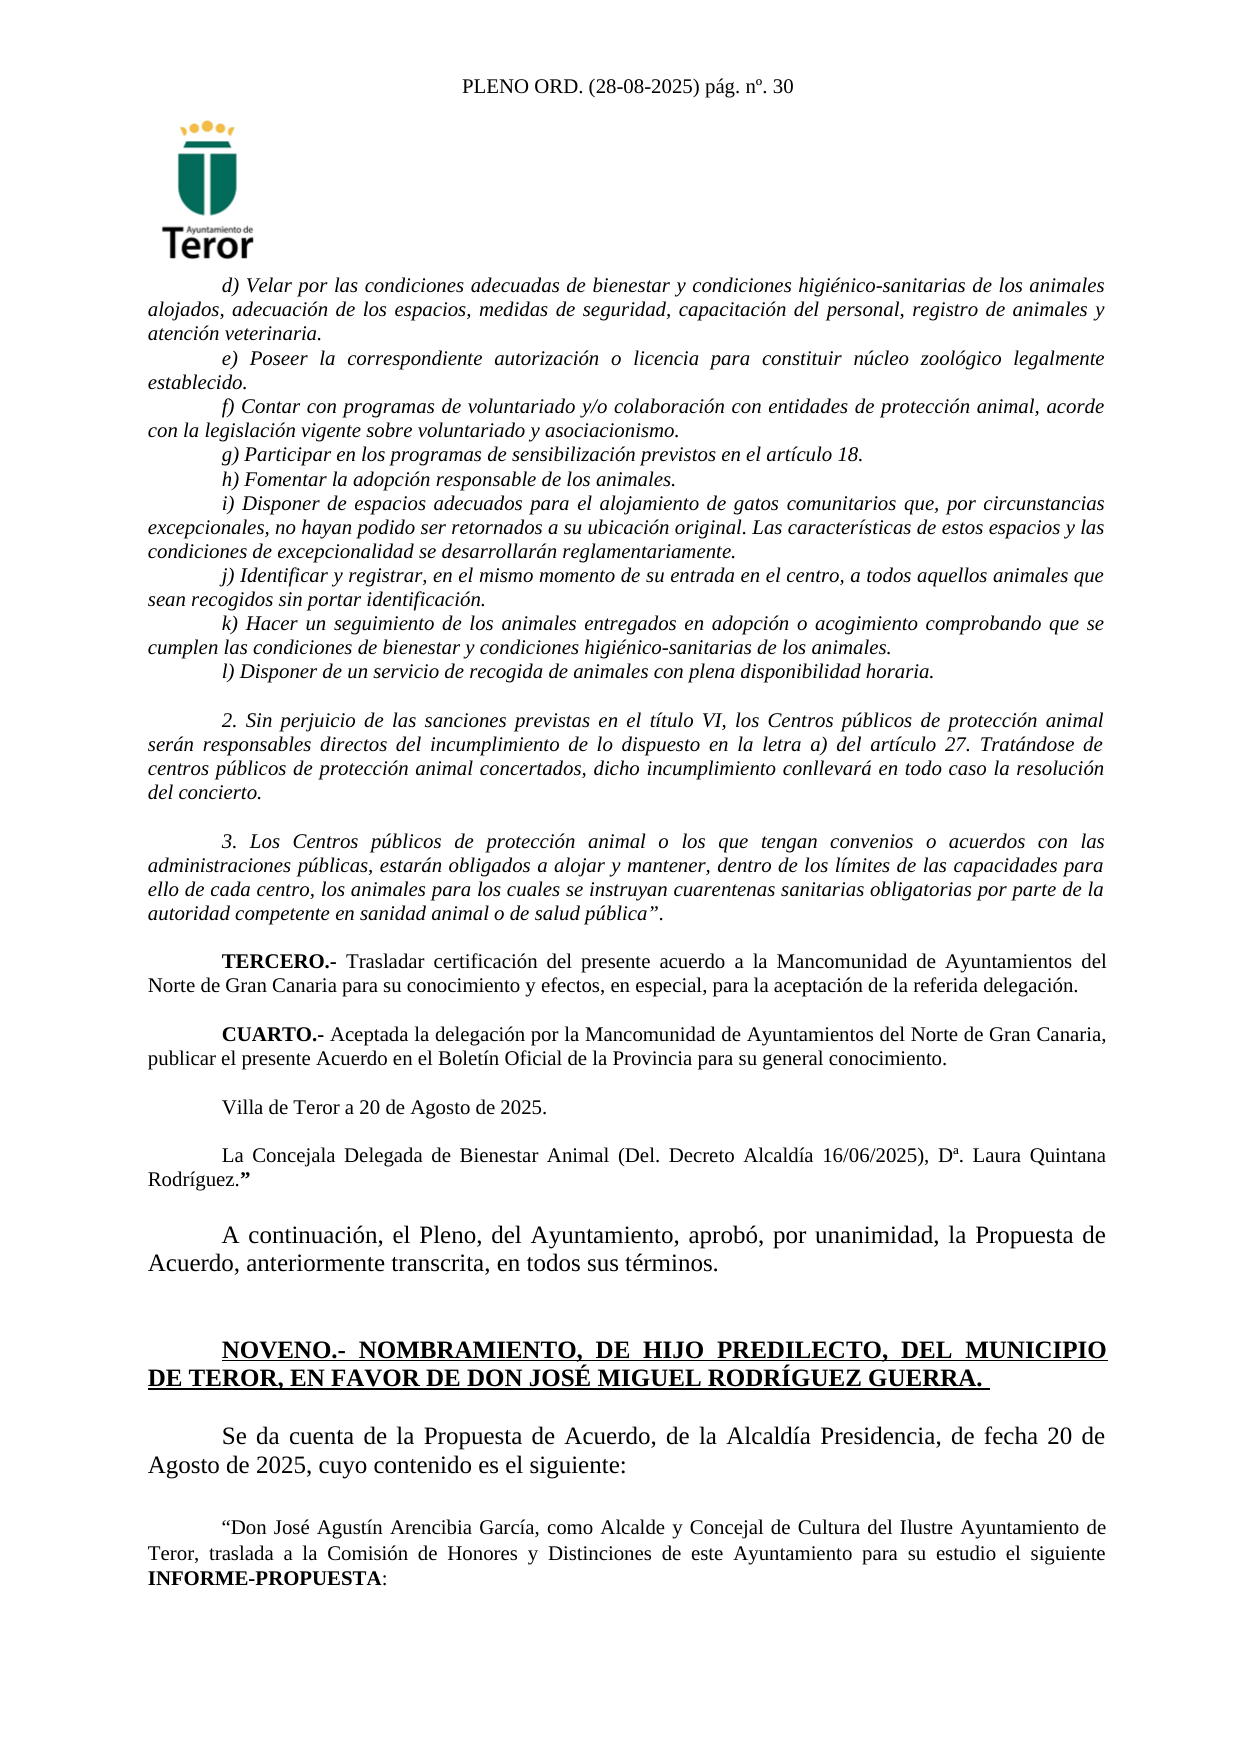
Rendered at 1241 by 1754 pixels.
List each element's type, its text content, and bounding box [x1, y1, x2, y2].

text “Don José Agustín Arencibia García, como Alcalde y Concejal de Cultura del Ilustre Ayuntamiento de Teror, traslada a la Comisión de Honores y Distinciones de este Ayuntamiento para su estudio el siguiente INFORME-PROPUESTA: [148, 1507, 1107, 1589]
text Se da cuenta de la Propuesta de Acuerdo, de la Alcaldía Presidencia, de fecha 20 de Agosto de 2025, cuyo contenido es el siguiente: [148, 1421, 1107, 1478]
text A continuación, el Pleno, del Ayuntamiento, aprobó, por unanimidad, la Propuesta de Acuerdo, anteriormente transcrita, en todos sus términos. [148, 1220, 1107, 1277]
text i) Disponer de espacios adecuados para el alojamiento de gatos comunitarios que, por circunstancias excepcionales, no hayan podido ser retornados a su ubicación original. Las características de estos espacios y las condiciones de excepcionalidad se desarrollarán reglamentariamente. [148, 491, 1107, 563]
text k) Hacer un seguimiento de los animales entregados en adopción o acogimiento comprobando que se cumplen las condiciones de bienestar y condiciones higiénico-sanitarias de los animales. [148, 611, 1107, 659]
text h) Fomentar la adopción responsable de los animales. [148, 466, 1107, 491]
text e) Poseer la correspondiente autorización o licencia para constituir núcleo zoológico legalmente establecido. [148, 346, 1107, 394]
text f) Contar con programas de voluntariado y/o colaboración con entidades de protección animal, acorde con la legislación vigente sobre voluntariado y asociacionismo. [148, 394, 1107, 442]
text La Concejala Delegada de Bienestar Animal (Del. Decreto Alcaldía 16/06/2025), Dª. Laura Quintana Rodríguez.” [148, 1143, 1107, 1191]
text l) Disponer de un servicio de recogida de animales con plena disponibilidad horaria. [148, 659, 1107, 683]
text CUARTO.- Aceptada la delegación por la Mancomunidad de Ayuntamientos del Norte de Gran Canaria, publicar el presente Acuerdo en el Boletín Oficial de la Provincia para su general conocimiento. [148, 1022, 1107, 1070]
text NOVENO.- NOMBRAMIENTO, DE HIJO PREDILECTO, DEL MUNICIPIO DE TEROR, EN FAVOR DE DON JOSÉ MIGUEL RODRÍGUEZ GUERRA. [148, 1335, 1107, 1392]
text j) Identificar y registrar, en el mismo momento de su entrada en el centro, a todos aquellos animales que sean recogidos sin portar identificación. [148, 563, 1107, 611]
text 3. Los Centros públicos de protección animal o los que tengan convenios o acuerdos con las administraciones públicas, estarán obligados a alojar y mantener, dentro de los límites de las capacidades para ello de cada centro, los animales para los cuales se instruyan cuarentenas sanitarias obligatorias por parte de la autoridad competente en sanidad animal o de salud pública”. [148, 829, 1107, 925]
text g) Participar en los programas de sensibilización previstos en el artículo 18. [148, 442, 1107, 466]
text 2. Sin perjuicio de las sanciones previstas en el título VI, los Centros públicos de protección animal serán responsables directos del incumplimiento de lo dispuesto en la letra a) del artículo 27. Tratándose de centros públicos de protección animal concertados, dicho incumplimiento conllevará en todo caso la resolución del concierto. [148, 708, 1107, 804]
text Villa de Teror a 20 de Agosto de 2025. [148, 1094, 1107, 1119]
text TERCERO.- Trasladar certificación del presente acuerdo a la Mancomunidad de Ayuntamientos del Norte de Gran Canaria para su conocimiento y efectos, en especial, para la aceptación de la referida delegación. [148, 949, 1107, 997]
text d) Velar por las condiciones adecuadas de bienestar y condiciones higiénico-sanitarias de los animales alojados, adecuación de los espacios, medidas de seguridad, capacitación del personal, registro de animales y atención veterinaria. [148, 273, 1107, 345]
